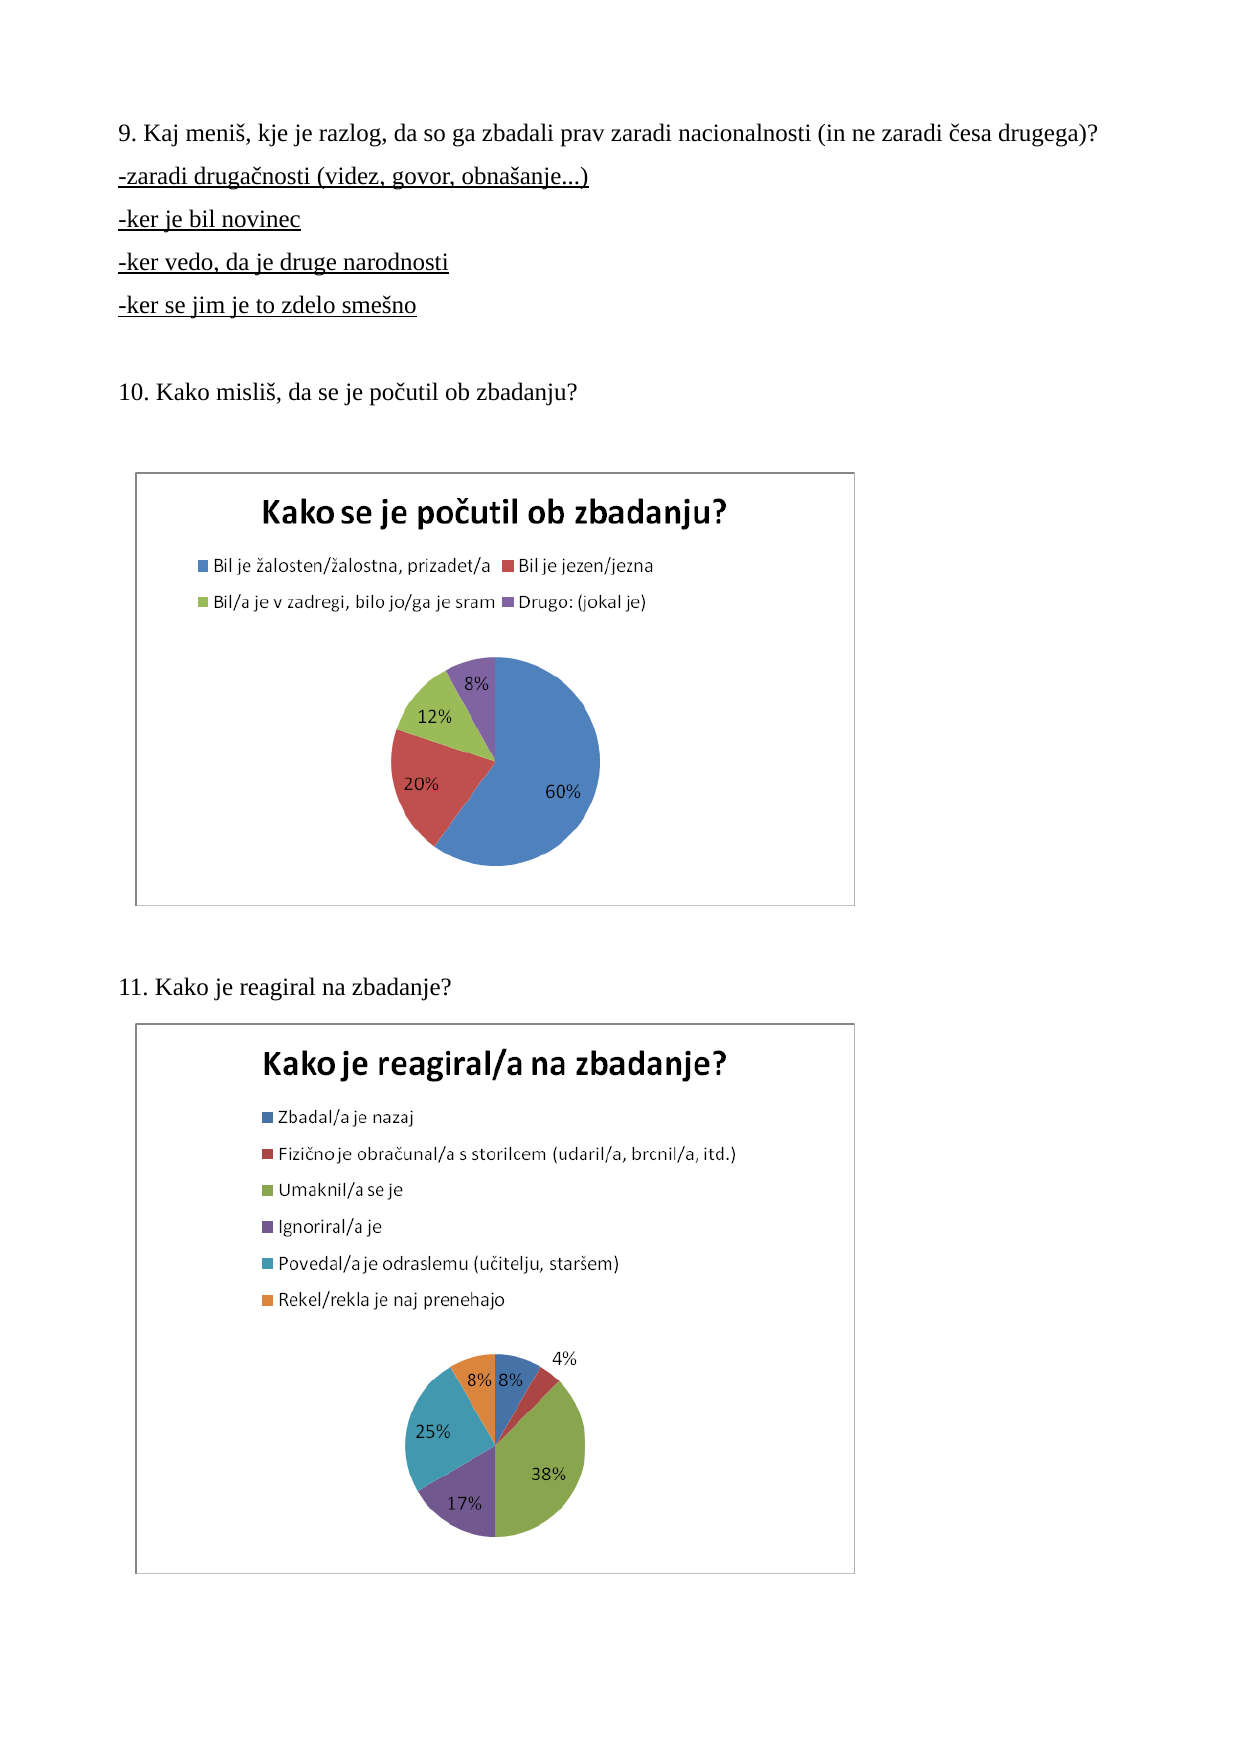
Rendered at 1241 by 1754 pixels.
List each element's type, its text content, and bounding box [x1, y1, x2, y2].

text 10. Kako misliš, da se je počutil ob zbadanju? [118, 377, 1122, 406]
picture [134, 472, 855, 906]
text 11. Kako je reagiral na zbadanje? [118, 972, 1122, 1000]
text -ker se jim je to zdelo smešno [118, 291, 1122, 319]
text 9. Kaj meniš, kje je razlog, da so ga zbadali prav zaradi nacionalnosti (in ne zaradi česa drugega)? [118, 118, 1122, 147]
picture [134, 1023, 855, 1574]
text -ker vedo, da je druge narodnosti [118, 247, 1122, 276]
text -ker je bil novinec [118, 204, 1122, 233]
text -zaradi drugačnosti (videz, govor, obnašanje...) [118, 161, 1122, 190]
